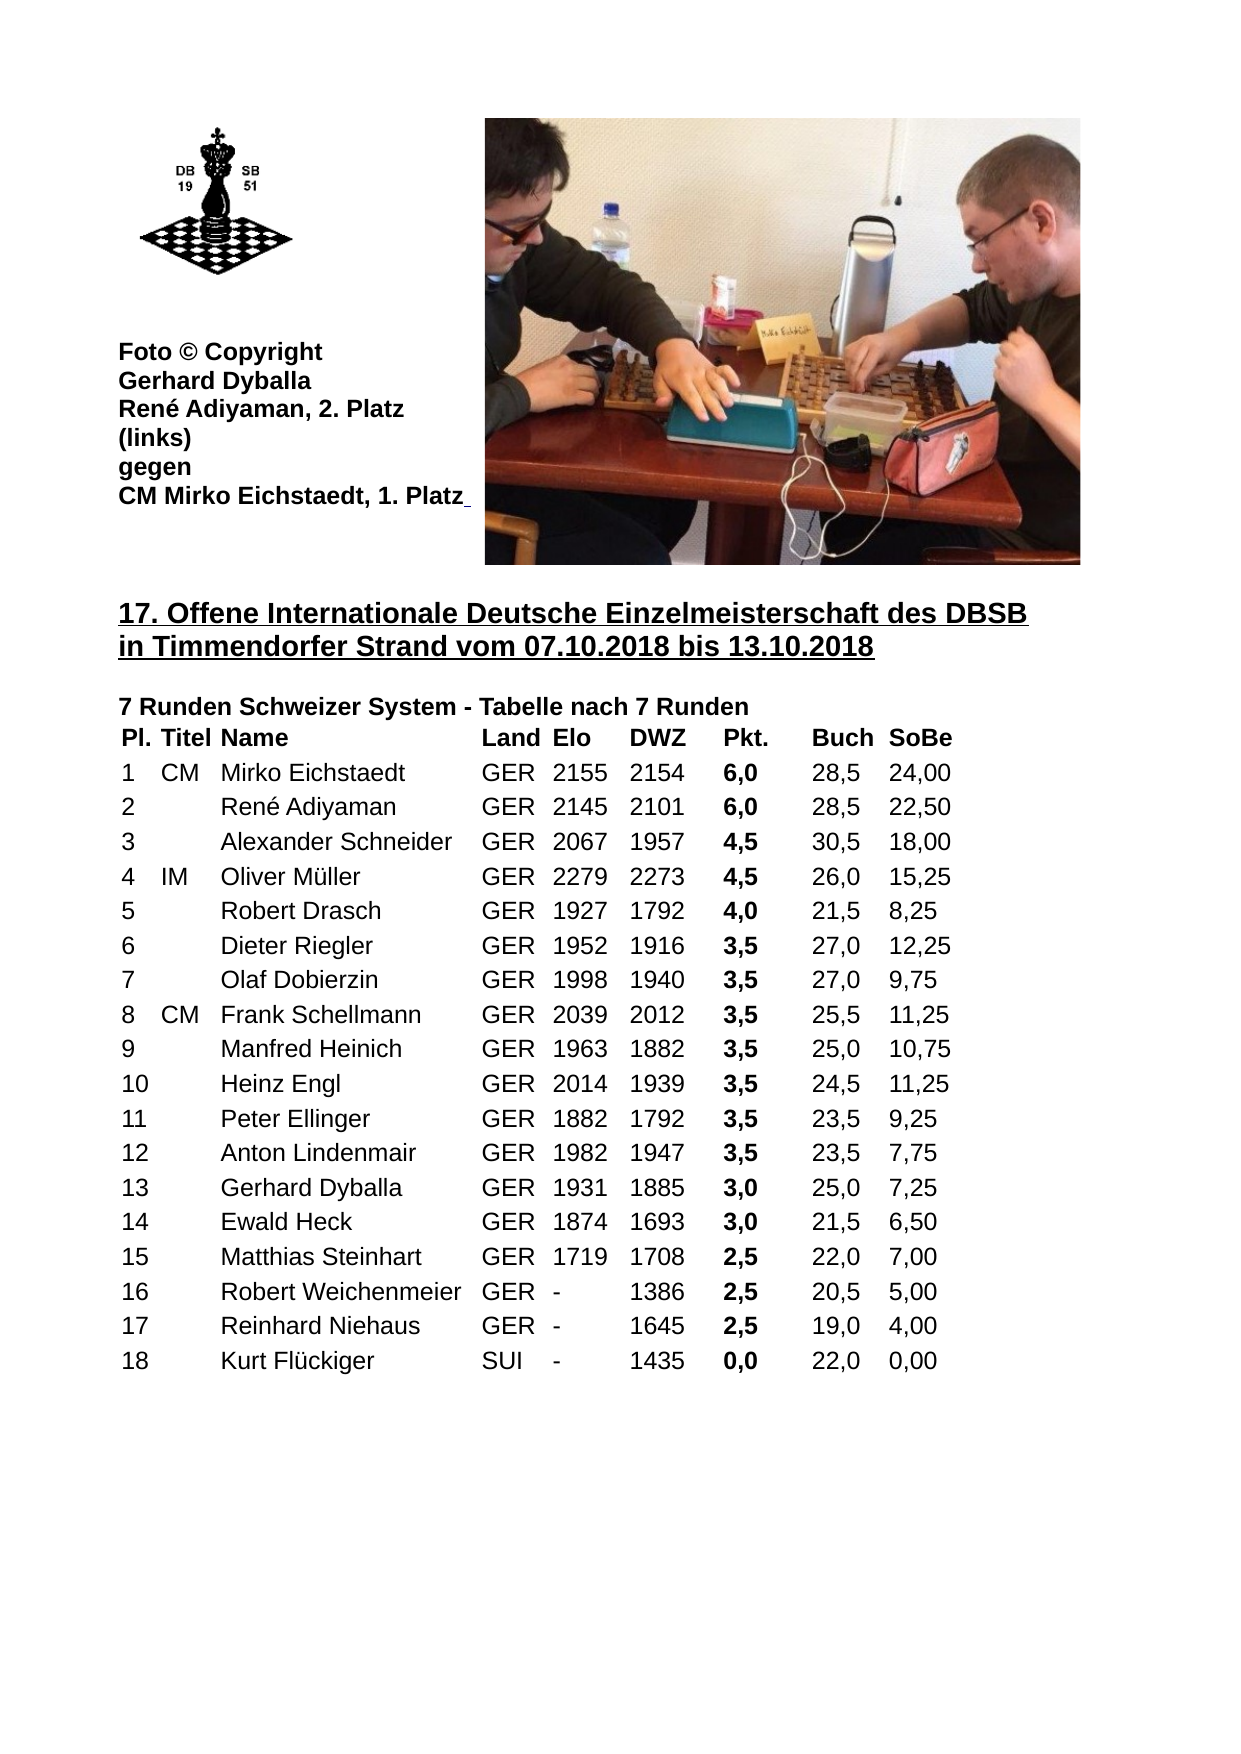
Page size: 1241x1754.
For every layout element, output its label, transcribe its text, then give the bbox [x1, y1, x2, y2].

table_cell 18 [118, 1343, 158, 1377]
table_cell 9,75 [886, 963, 974, 997]
table_cell 2012 [626, 997, 720, 1032]
table_cell 4 [118, 859, 158, 893]
table_cell 22,50 [886, 790, 974, 824]
table_cell 25,0 [809, 1032, 886, 1066]
table_cell GER [479, 859, 549, 893]
table_cell 6,0 [720, 755, 809, 789]
table_cell 3,0 [720, 1170, 809, 1204]
table_cell Kurt Flückiger [218, 1343, 478, 1377]
table_cell 2014 [549, 1066, 626, 1101]
table_cell 3 [118, 824, 158, 859]
table_cell 7,00 [886, 1239, 974, 1274]
table_cell 4,5 [720, 859, 809, 893]
table_cell 23,5 [809, 1101, 886, 1135]
table_cell 4,5 [720, 824, 809, 859]
table_cell 27,0 [809, 928, 886, 962]
table_cell 1882 [549, 1101, 626, 1135]
table_cell Robert Weichenmeier [218, 1274, 478, 1308]
table_cell [158, 928, 217, 962]
table_cell Ewald Heck [218, 1205, 478, 1239]
table_cell 2,5 [720, 1239, 809, 1274]
table_cell GER [479, 755, 549, 789]
table_cell GER [479, 997, 549, 1032]
text [1081, 337, 1122, 366]
table_cell 2154 [626, 755, 720, 789]
table_cell Reinhard Niehaus [218, 1308, 478, 1343]
text gegen [118, 452, 484, 481]
table_cell 14 [118, 1205, 158, 1239]
table_cell 12 [118, 1135, 158, 1170]
table_cell 3,5 [720, 1032, 809, 1066]
table_cell 20,5 [809, 1274, 886, 1308]
table_cell Dieter Riegler [218, 928, 478, 962]
table_cell 10,75 [886, 1032, 974, 1066]
table_cell GER [479, 928, 549, 962]
table_cell 26,0 [809, 859, 886, 893]
table_cell - [549, 1308, 626, 1343]
table_cell 1885 [626, 1170, 720, 1204]
table_cell 1792 [626, 893, 720, 928]
table_cell 8,25 [886, 893, 974, 928]
picture [484, 118, 1081, 565]
table_cell [158, 1343, 217, 1377]
table_cell 6,50 [886, 1205, 974, 1239]
table_cell [158, 824, 217, 859]
table_cell 2145 [549, 790, 626, 824]
picture [118, 120, 306, 304]
table_cell GER [479, 893, 549, 928]
text 7 Runden Schweizer System - Tabelle nach 7 Runden [118, 692, 1122, 720]
text CM Mirko Eichstaedt, 1. Platz [118, 481, 484, 509]
table_cell Oliver Müller [218, 859, 478, 893]
table_cell 11,25 [886, 997, 974, 1032]
text [1081, 481, 1122, 509]
table_cell 1693 [626, 1205, 720, 1239]
text [1081, 452, 1122, 481]
table_cell [158, 1239, 217, 1274]
table_header SoBe [886, 720, 974, 755]
table_cell 15,25 [886, 859, 974, 893]
table_cell 22,0 [809, 1239, 886, 1274]
table_cell [158, 1170, 217, 1204]
table_cell 2067 [549, 824, 626, 859]
table_cell SUI [479, 1343, 549, 1377]
table_cell 1952 [549, 928, 626, 962]
table_cell 21,5 [809, 893, 886, 928]
table_cell 2,5 [720, 1274, 809, 1308]
table_cell 6,0 [720, 790, 809, 824]
table_cell 1931 [549, 1170, 626, 1204]
table_cell 28,5 [809, 790, 886, 824]
table_cell 1645 [626, 1308, 720, 1343]
table_cell 11,25 [886, 1066, 974, 1101]
text Foto © Copyright [118, 337, 484, 366]
table_cell CM [158, 755, 217, 789]
table_cell 1874 [549, 1205, 626, 1239]
table_cell [158, 893, 217, 928]
table_cell Peter Ellinger [218, 1101, 478, 1135]
table_cell Anton Lindenmair [218, 1135, 478, 1170]
table_cell [158, 1308, 217, 1343]
table_cell 3,5 [720, 1101, 809, 1135]
table_cell 27,0 [809, 963, 886, 997]
table_cell 2279 [549, 859, 626, 893]
table_cell 4,0 [720, 893, 809, 928]
table_header Pl. [118, 720, 158, 755]
text [1081, 366, 1122, 394]
table_cell 9 [118, 1032, 158, 1066]
table_cell Alexander Schneider [218, 824, 478, 859]
table_cell 1708 [626, 1239, 720, 1274]
table_cell 0,0 [720, 1343, 809, 1377]
table_cell Mirko Eichstaedt [218, 755, 478, 789]
table_cell 9,25 [886, 1101, 974, 1135]
table_cell 2 [118, 790, 158, 824]
table_cell Heinz Engl [218, 1066, 478, 1101]
table_cell 5,00 [886, 1274, 974, 1308]
table_cell GER [479, 1066, 549, 1101]
table_cell Gerhard Dyballa [218, 1170, 478, 1204]
table_cell GER [479, 1101, 549, 1135]
table_header Name [218, 720, 478, 755]
text [1081, 394, 1122, 423]
table_cell GER [479, 790, 549, 824]
table_cell 1939 [626, 1066, 720, 1101]
table_cell 13 [118, 1170, 158, 1204]
table_cell [158, 1274, 217, 1308]
table_cell 1882 [626, 1032, 720, 1066]
text Gerhard Dyballa [118, 366, 484, 394]
table_cell 4,00 [886, 1308, 974, 1343]
table_cell [158, 790, 217, 824]
table_cell GER [479, 963, 549, 997]
table_cell 11 [118, 1101, 158, 1135]
table_cell GER [479, 1239, 549, 1274]
table_cell 1947 [626, 1135, 720, 1170]
table_cell 5 [118, 893, 158, 928]
table_header Land [479, 720, 549, 755]
table_cell René Adiyaman [218, 790, 478, 824]
table_cell GER [479, 824, 549, 859]
table_cell 1982 [549, 1135, 626, 1170]
table_cell 8 [118, 997, 158, 1032]
table_cell 25,5 [809, 997, 886, 1032]
table_cell 2101 [626, 790, 720, 824]
table_cell [158, 1032, 217, 1066]
table_cell 6 [118, 928, 158, 962]
table_header Titel [158, 720, 217, 755]
table_cell 1916 [626, 928, 720, 962]
table_cell 0,00 [886, 1343, 974, 1377]
table_cell 7,25 [886, 1170, 974, 1204]
table_cell 7,75 [886, 1135, 974, 1170]
table_cell 1386 [626, 1274, 720, 1308]
table_cell Frank Schellmann [218, 997, 478, 1032]
table_cell 1963 [549, 1032, 626, 1066]
table_cell [158, 1205, 217, 1239]
table_cell 3,5 [720, 1135, 809, 1170]
table_cell 1435 [626, 1343, 720, 1377]
table_cell 3,5 [720, 997, 809, 1032]
table_cell Manfred Heinich [218, 1032, 478, 1066]
table_cell 30,5 [809, 824, 886, 859]
table_header Elo [549, 720, 626, 755]
table_cell 1940 [626, 963, 720, 997]
table_cell 1719 [549, 1239, 626, 1274]
table_cell 3,5 [720, 963, 809, 997]
table_cell GER [479, 1205, 549, 1239]
table_cell IM [158, 859, 217, 893]
table_cell 2039 [549, 997, 626, 1032]
table_cell CM [158, 997, 217, 1032]
table_cell 25,0 [809, 1170, 886, 1204]
table_cell GER [479, 1032, 549, 1066]
table_cell [158, 1101, 217, 1135]
table_cell 2273 [626, 859, 720, 893]
table_cell GER [479, 1135, 549, 1170]
table_cell 15 [118, 1239, 158, 1274]
text in Timmendorfer Strand vom 07.10.2018 bis 13.10.2018 [118, 629, 1122, 663]
table_cell GER [479, 1308, 549, 1343]
table_cell GER [479, 1170, 549, 1204]
table_cell 3,5 [720, 928, 809, 962]
text 17. Offene Internationale Deutsche Einzelmeisterschaft des DBSB [118, 596, 1122, 629]
table_cell 2155 [549, 755, 626, 789]
table_cell Robert Drasch [218, 893, 478, 928]
table_cell 3,5 [720, 1066, 809, 1101]
table_cell 24,00 [886, 755, 974, 789]
table_cell 1 [118, 755, 158, 789]
table_cell 24,5 [809, 1066, 886, 1101]
table_header Pkt. [720, 720, 809, 755]
text (links) [118, 423, 484, 452]
table_cell - [549, 1274, 626, 1308]
text [1081, 423, 1122, 452]
table_cell 22,0 [809, 1343, 886, 1377]
table_cell 16 [118, 1274, 158, 1308]
table_cell 23,5 [809, 1135, 886, 1170]
table_cell 1998 [549, 963, 626, 997]
table_cell 1792 [626, 1101, 720, 1135]
table_cell 18,00 [886, 824, 974, 859]
table_header Buch [809, 720, 886, 755]
table_cell 1957 [626, 824, 720, 859]
table_cell 17 [118, 1308, 158, 1343]
table_cell [158, 1135, 217, 1170]
table_cell 10 [118, 1066, 158, 1101]
table_cell Olaf Dobierzin [218, 963, 478, 997]
table_cell 3,0 [720, 1205, 809, 1239]
table_cell 28,5 [809, 755, 886, 789]
table_cell Matthias Steinhart [218, 1239, 478, 1274]
table_cell 1927 [549, 893, 626, 928]
table_cell [158, 1066, 217, 1101]
table_cell 2,5 [720, 1308, 809, 1343]
table_cell GER [479, 1274, 549, 1308]
table_header DWZ [626, 720, 720, 755]
table_cell 19,0 [809, 1308, 886, 1343]
table_cell - [549, 1343, 626, 1377]
text René Adiyaman, 2. Platz [118, 394, 484, 423]
table_cell 7 [118, 963, 158, 997]
table_cell 12,25 [886, 928, 974, 962]
table_cell 21,5 [809, 1205, 886, 1239]
table_cell [158, 963, 217, 997]
